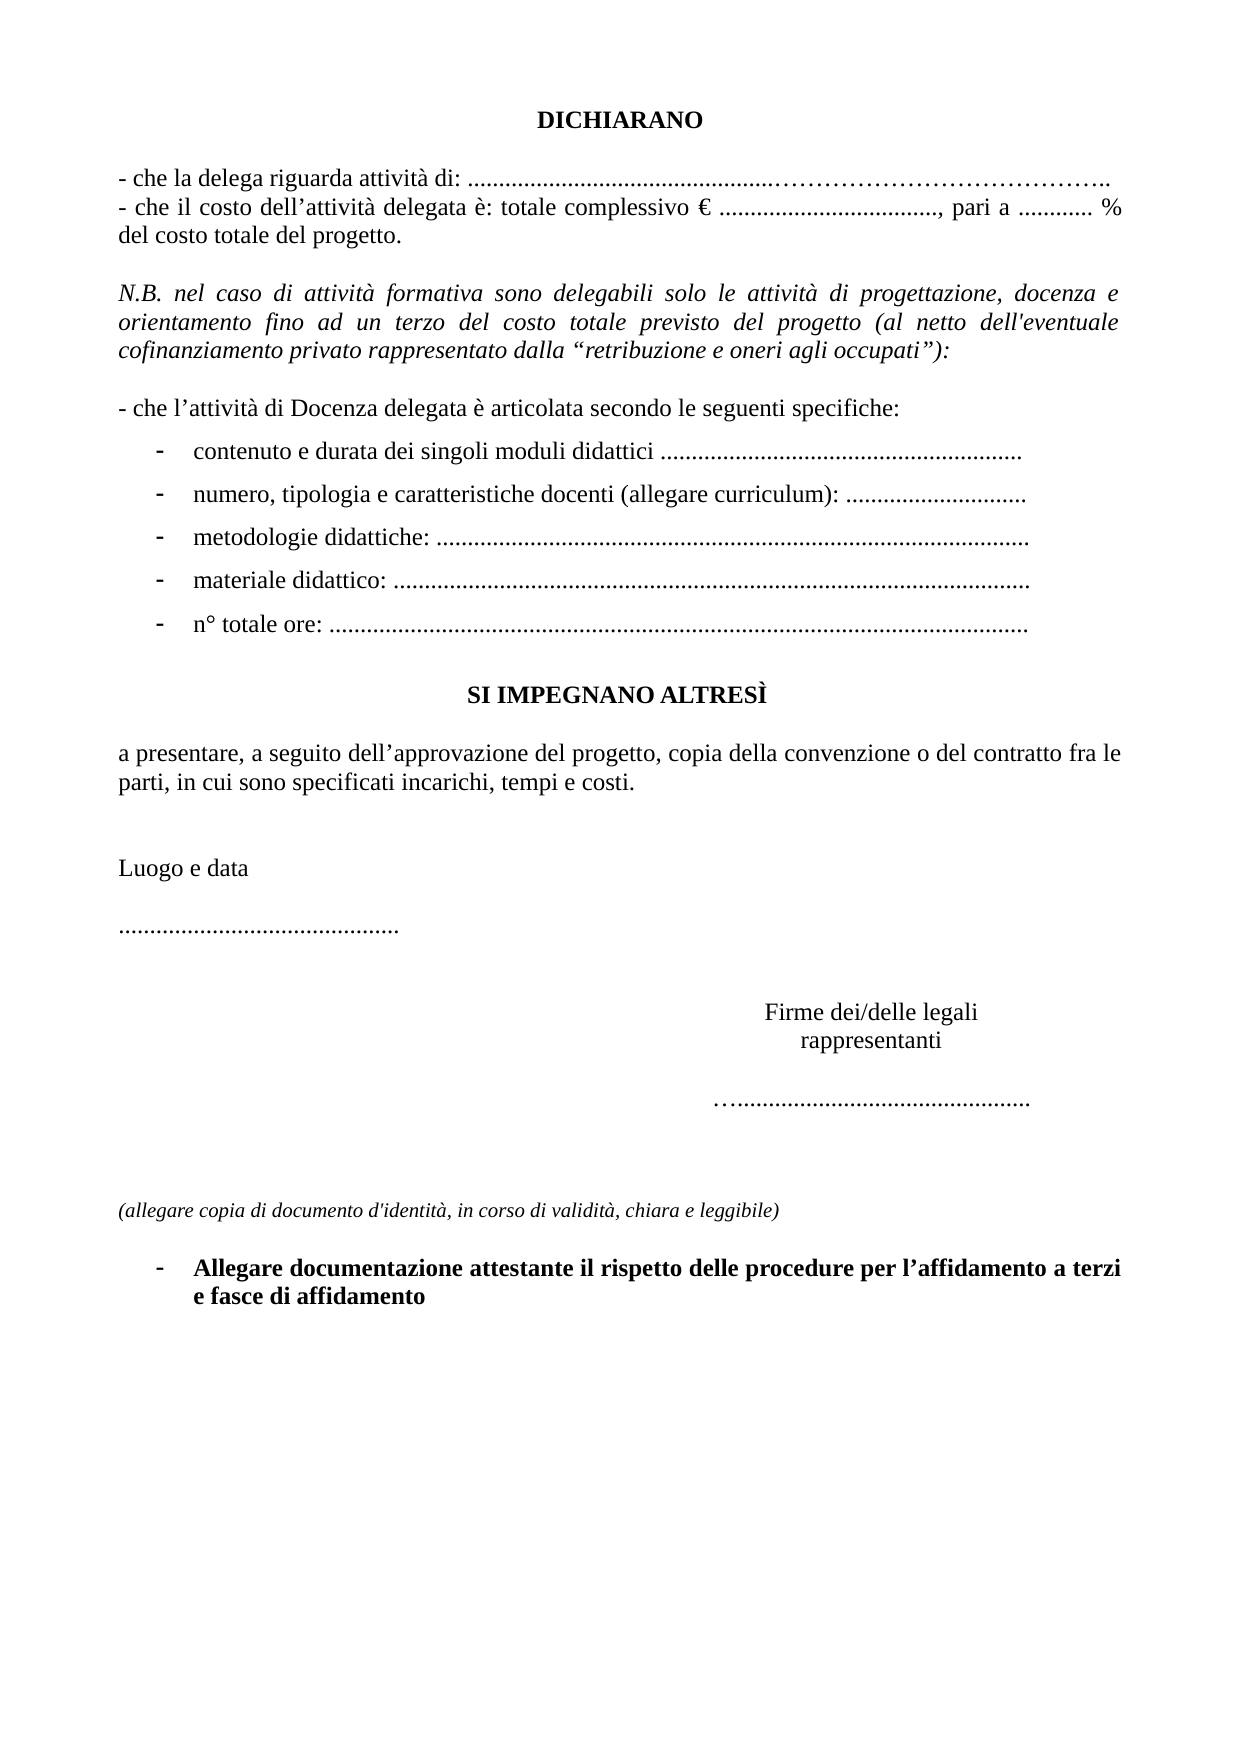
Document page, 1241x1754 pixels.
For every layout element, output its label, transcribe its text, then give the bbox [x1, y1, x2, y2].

text - che la delega riguarda attività di: .................................................………………………………….. [118, 163, 1122, 192]
text a presentare, a seguito dell’approvazione del progetto, copia della convenzione o del contratto fra le parti, in cui sono specificati incarichi, tempi e costi. [118, 738, 1122, 796]
list Allegare documentazione attestante il rispetto delle procedure per l’affidamento a terzi e fasce di affidamento [156, 1253, 1122, 1310]
text - che il costo dell’attività delegata è: totale complessivo € ..................................., pari a ............ % del costo totale del progetto. [118, 192, 1122, 249]
text - che l’attività di Docenza delegata è articolata secondo le seguenti specifiche: [118, 393, 1122, 422]
text SI IMPEGNANO ALTRESÌ [118, 681, 1122, 709]
text Luogo e data [118, 853, 1122, 882]
text DICHIARANO [118, 106, 1122, 134]
list materiale didattico: ...................................................................................................... [156, 566, 1122, 594]
list metodologie didattiche: ............................................................................................... [156, 522, 1122, 551]
text Firme dei/delle legali [620, 997, 1122, 1026]
list contenuto e durata dei singoli moduli didattici .......................................................... [156, 436, 1122, 465]
text …............................................... [620, 1083, 1122, 1112]
text (allegare copia di documento d'identità, in corso di validità, chiara e leggibile) [118, 1198, 1122, 1222]
list numero, tipologia e caratteristiche docenti (allegare curriculum): ............................. [156, 479, 1122, 508]
text rappresentanti [620, 1026, 1122, 1054]
text N.B. nel caso di attività formativa sono delegabili solo le attività di progettazione, docenza e orientamento fino ad un terzo del costo totale previsto del progetto (al netto dell'eventuale cofinanziamento privato rappresentato dalla “retribuzione e oneri agli occupati”): [118, 278, 1122, 364]
list n° totale ore: ................................................................................................................ [156, 609, 1122, 637]
text ............................................. [118, 911, 1122, 939]
